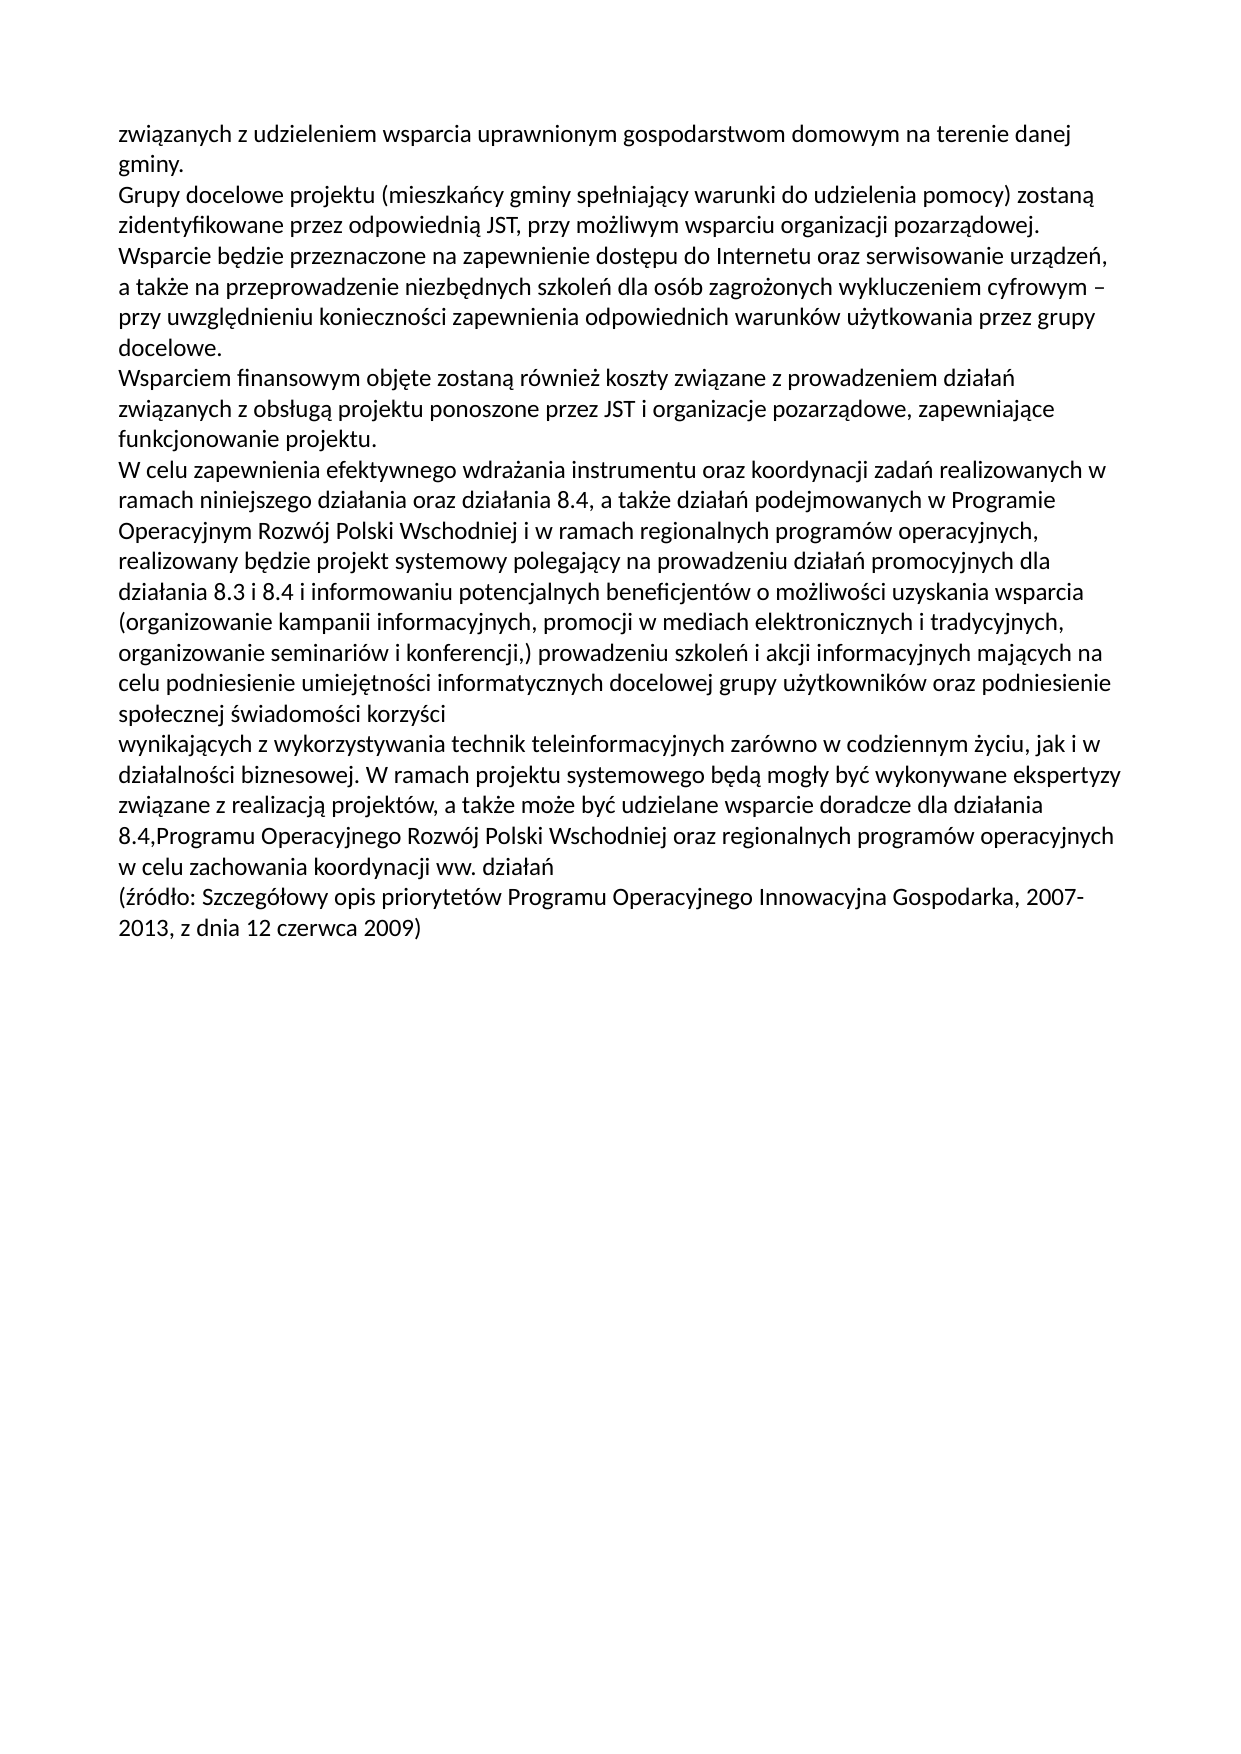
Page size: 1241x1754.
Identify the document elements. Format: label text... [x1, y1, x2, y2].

text Wsparciem finansowym objęte zostaną również koszty związane z prowadzeniem działań związanych z obsługą projektu ponoszone przez JST i organizacje pozarządowe, zapewniające funkcjonowanie projektu. [118, 362, 1122, 454]
text Wsparcie będzie przeznaczone na zapewnienie dostępu do Internetu oraz serwisowanie urządzeń, a także na przeprowadzenie niezbędnych szkoleń dla osób zagrożonych wykluczeniem cyfrowym – przy uwzględnieniu konieczności zapewnienia odpowiednich warunków użytkowania przez grupy docelowe. [118, 240, 1122, 362]
text W celu zapewnienia efektywnego wdrażania instrumentu oraz koordynacji zadań realizowanych w ramach niniejszego działania oraz działania 8.4, a także działań podejmowanych w Programie Operacyjnym Rozwój Polski Wschodniej i w ramach regionalnych programów operacyjnych, realizowany będzie projekt systemowy polegający na prowadzeniu działań promocyjnych dla działania 8.3 i 8.4 i informowaniu potencjalnych beneficjentów o możliwości uzyskania wsparcia (organizowanie kampanii informacyjnych, promocji w mediach elektronicznych i tradycyjnych, organizowanie seminariów i konferencji,) prowadzeniu szkoleń i akcji informacyjnych mających na celu podniesienie umiejętności informatycznych docelowej grupy użytkowników oraz podniesienie społecznej świadomości korzyści [118, 454, 1122, 728]
text (źródło: Szczegółowy opis priorytetów Programu Operacyjnego Innowacyjna Gospodarka, 2007-2013, z dnia 12 czerwca 2009) [118, 881, 1122, 942]
text Grupy docelowe projektu (mieszkańcy gminy spełniający warunki do udzielenia pomocy) zostaną zidentyfikowane przez odpowiednią JST, przy możliwym wsparciu organizacji pozarządowej. [118, 179, 1122, 240]
text wynikających z wykorzystywania technik teleinformacyjnych zarówno w codziennym życiu, jak i w działalności biznesowej. W ramach projektu systemowego będą mogły być wykonywane ekspertyzy związane z realizacją projektów, a także może być udzielane wsparcie doradcze dla działania 8.4,Programu Operacyjnego Rozwój Polski Wschodniej oraz regionalnych programów operacyjnych w celu zachowania koordynacji ww. działań [118, 728, 1122, 881]
text związanych z udzieleniem wsparcia uprawnionym gospodarstwom domowym na terenie danej gminy. [118, 118, 1122, 179]
